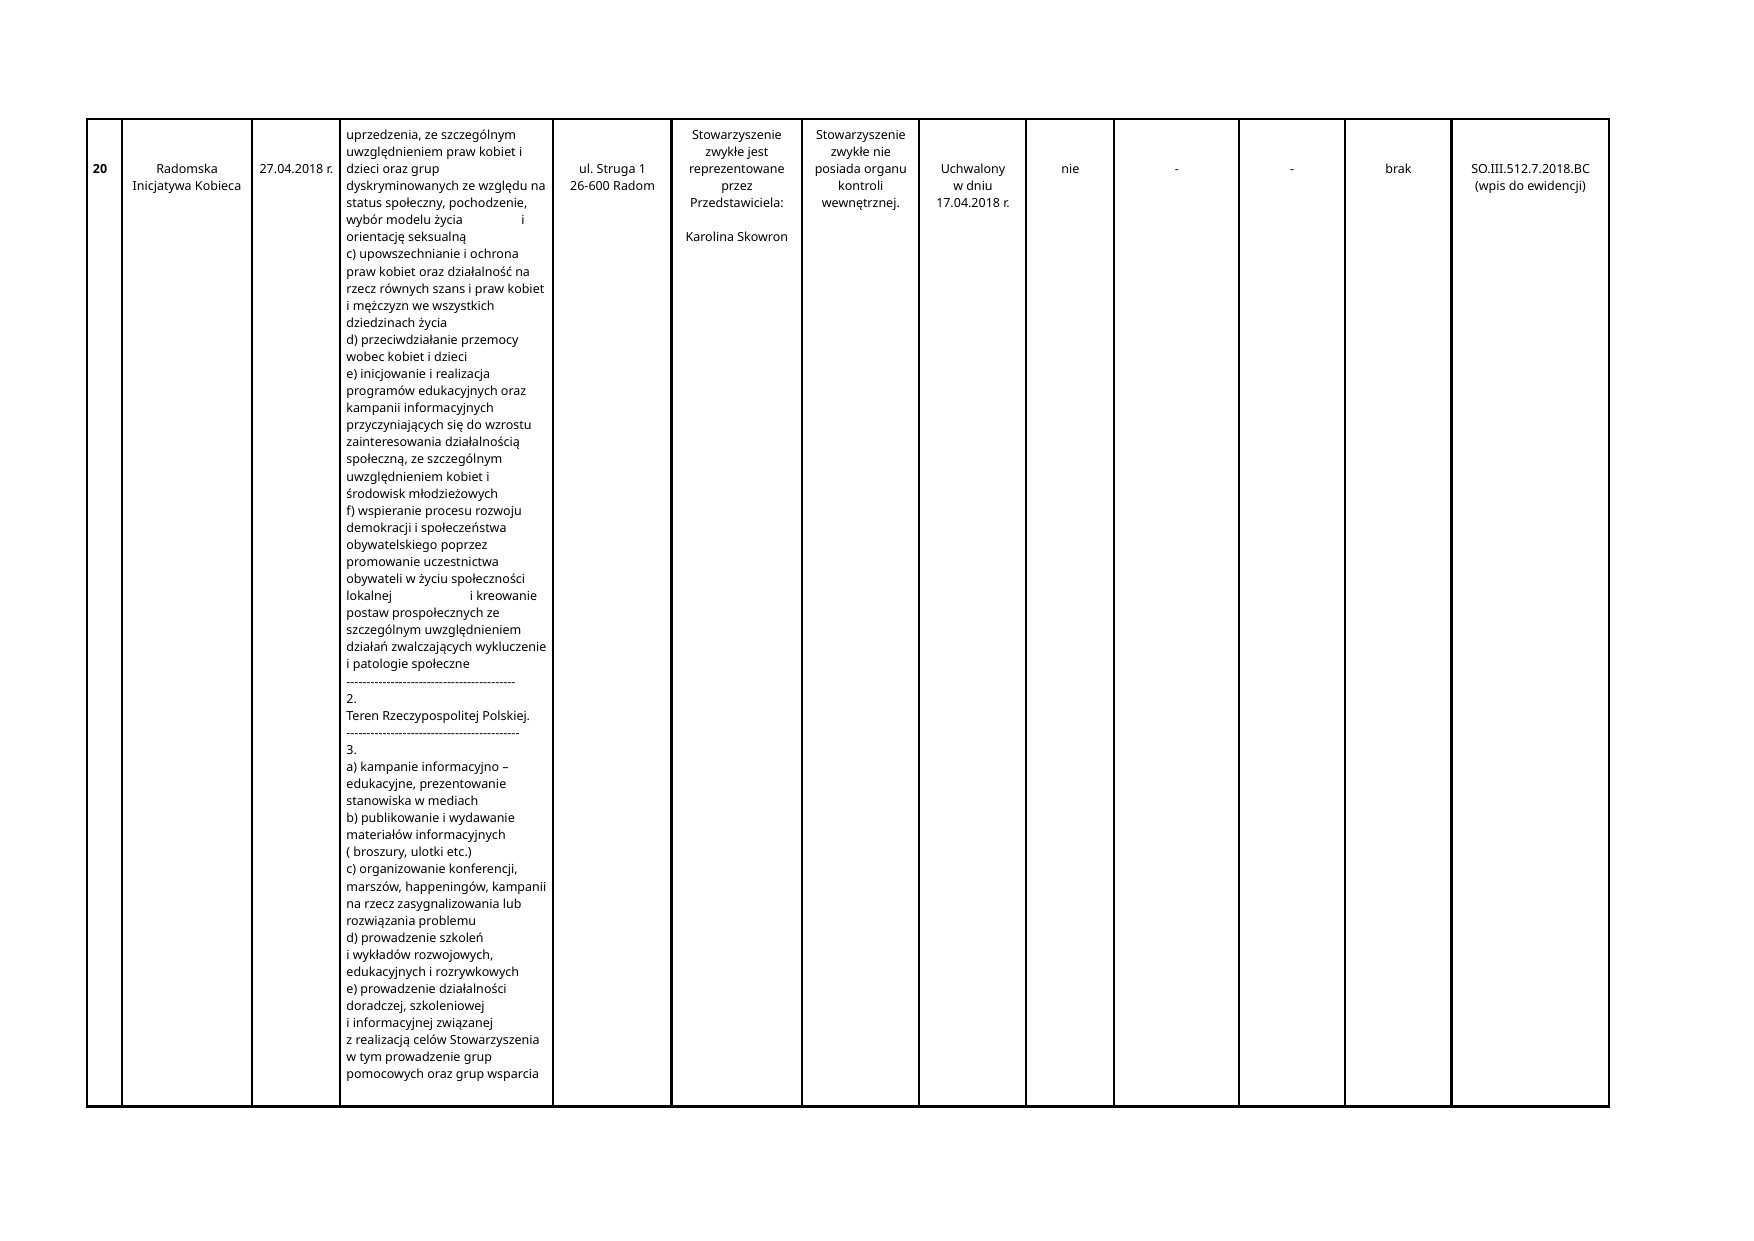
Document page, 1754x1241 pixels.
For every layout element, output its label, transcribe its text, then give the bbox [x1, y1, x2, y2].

table_cell nie [1027, 120, 1113, 1105]
table_cell Uchwalony w dniu 17.04.2018 r. [920, 120, 1025, 1105]
table_cell uprzedzenia, ze szczególnym uwzględnieniem praw kobiet i dzieci oraz grup dyskryminowanych ze względu na status społeczny, pochodzenie, wybór modelu życia i orientację seksualną c) upowszechnianie i ochrona praw kobiet oraz działalność na rzecz równych szans i praw kobiet i mężczyzn we wszystkich dziedzinach życia d) przeciwdziałanie przemocy wobec kobiet i dzieci e) inicjowanie i realizacja programów edukacyjnych oraz kampanii informacyjnych przyczyniających się do wzrostu zainteresowania działalnością społeczną, ze szczególnym uwzględnieniem kobiet i środowisk młodzieżowych f) wspieranie procesu rozwoju demokracji i społeczeństwa obywatelskiego poprzez promowanie uczestnictwa obywateli w życiu społeczności lokalnej i kreowanie postaw prospołecznych ze szczególnym uwzględnieniem działań zwalczających wykluczenie i patologie społeczne ------------------------------------------ 2. Teren Rzeczypospolitej Polskiej. ------------------------------------------- 3. a) kampanie informacyjno – edukacyjne, prezentowanie stanowiska w mediach b) publikowanie i wydawanie materiałów informacyjnych ( broszury, ulotki etc.) c) organizowanie konferencji, marszów, happeningów, kampanii na rzecz zasygnalizowania lub rozwiązania problemu d) prowadzenie szkoleń i wykładów rozwojowych, edukacyjnych i rozrywkowych e) prowadzenie działalności doradczej, szkoleniowej i informacyjnej związanej z realizacją celów Stowarzyszenia w tym prowadzenie grup pomocowych oraz grup wsparcia [341, 120, 552, 1105]
table_cell - [1115, 120, 1238, 1105]
table_cell 27.04.2018 r. [253, 120, 339, 1105]
table_cell Stowarzyszenie zwykłe nie posiada organu kontroli wewnętrznej. [803, 120, 918, 1105]
table_cell SO.III.512.7.2018.BC (wpis do ewidencji) [1453, 120, 1608, 1105]
table_cell brak [1346, 120, 1450, 1105]
table_cell Stowarzyszenie zwykłe jest reprezentowane przez Przedstawiciela: Karolina Skowron [673, 120, 801, 1105]
table_cell Radomska Inicjatywa Kobieca [123, 120, 251, 1105]
table_cell ul. Struga 1 26-600 Radom [554, 120, 670, 1105]
table_cell - [1240, 120, 1344, 1105]
table_cell 20 [88, 120, 121, 1105]
